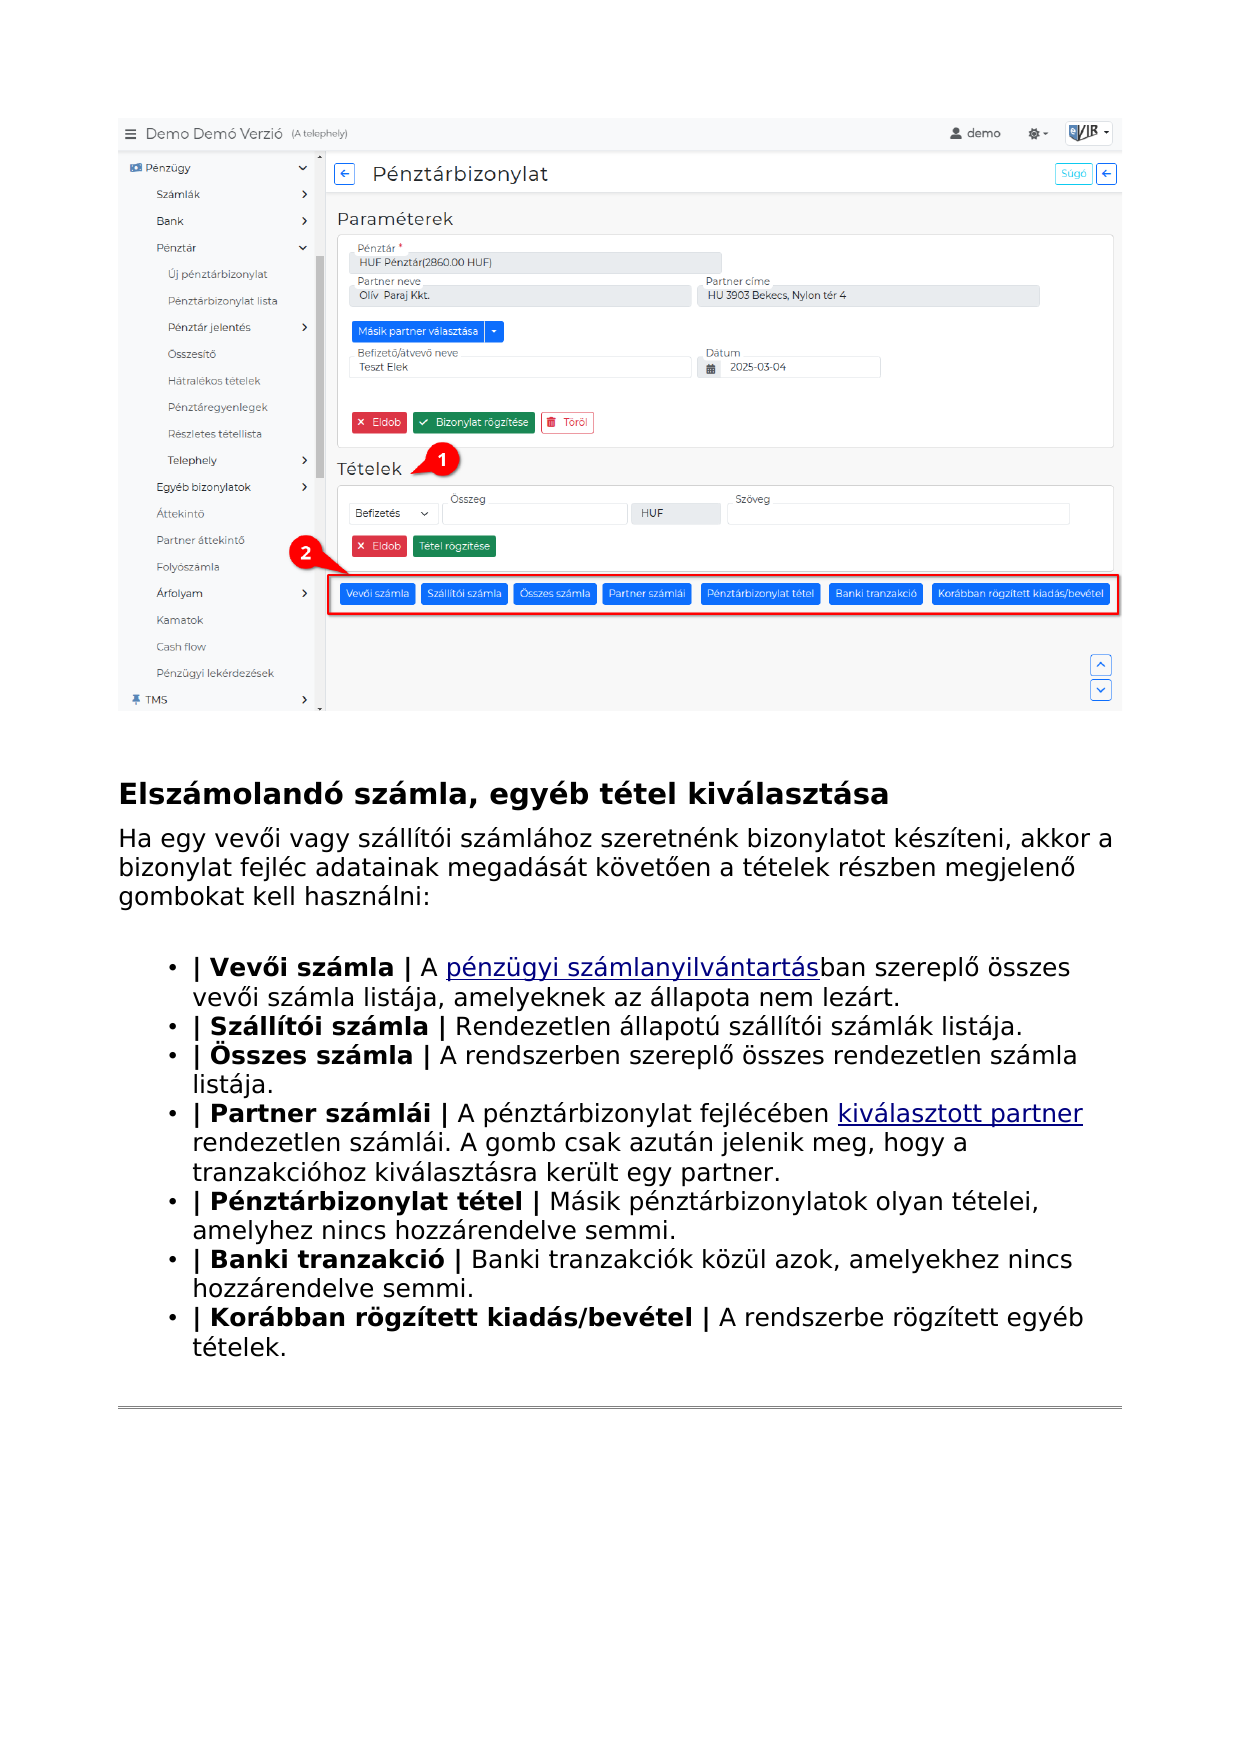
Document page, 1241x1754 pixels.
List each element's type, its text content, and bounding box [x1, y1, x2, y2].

picture [118, 118, 1123, 711]
list | Szállítói számla | Rendezetlen állapotú szállítói számlák listája. [177, 1012, 1122, 1041]
list | Partner számlái | A pénztárbizonylat fejlécében kiválasztott partner rendezetlen számlái. A gomb csak azután jelenik meg, hogy a tranzakcióhoz kiválasztásra került egy partner. [177, 1099, 1122, 1187]
list | Összes számla | A rendszerben szereplő összes rendezetlen számla listája. [177, 1041, 1122, 1099]
list | Korábban rögzített kiadás/bevétel | A rendszerbe rögzített egyéb tételek. [177, 1304, 1122, 1362]
list | Banki tranzakció | Banki tranzakciók közül azok, amelyekhez nincs hozzárendelve semmi. [177, 1245, 1122, 1304]
text Ha egy vevői vagy szállítói számlához szeretnénk bizonylatot készíteni, akkor a bizonylat fejléc adatainak megadását követően a tételek részben megjelenő gombokat kell használni: [118, 824, 1122, 912]
subtitle Elszámolandó számla, egyéb tétel kiválasztása [118, 778, 1122, 812]
list | Pénztárbizonylat tétel | Másik pénztárbizonylatok olyan tételei, amelyhez nincs hozzárendelve semmi. [177, 1187, 1122, 1245]
list | Vevői számla | A pénzügyi számlanyilvántartásban szereplő összes vevői számla listája, amelyeknek az állapota nem lezárt. [177, 954, 1122, 1012]
